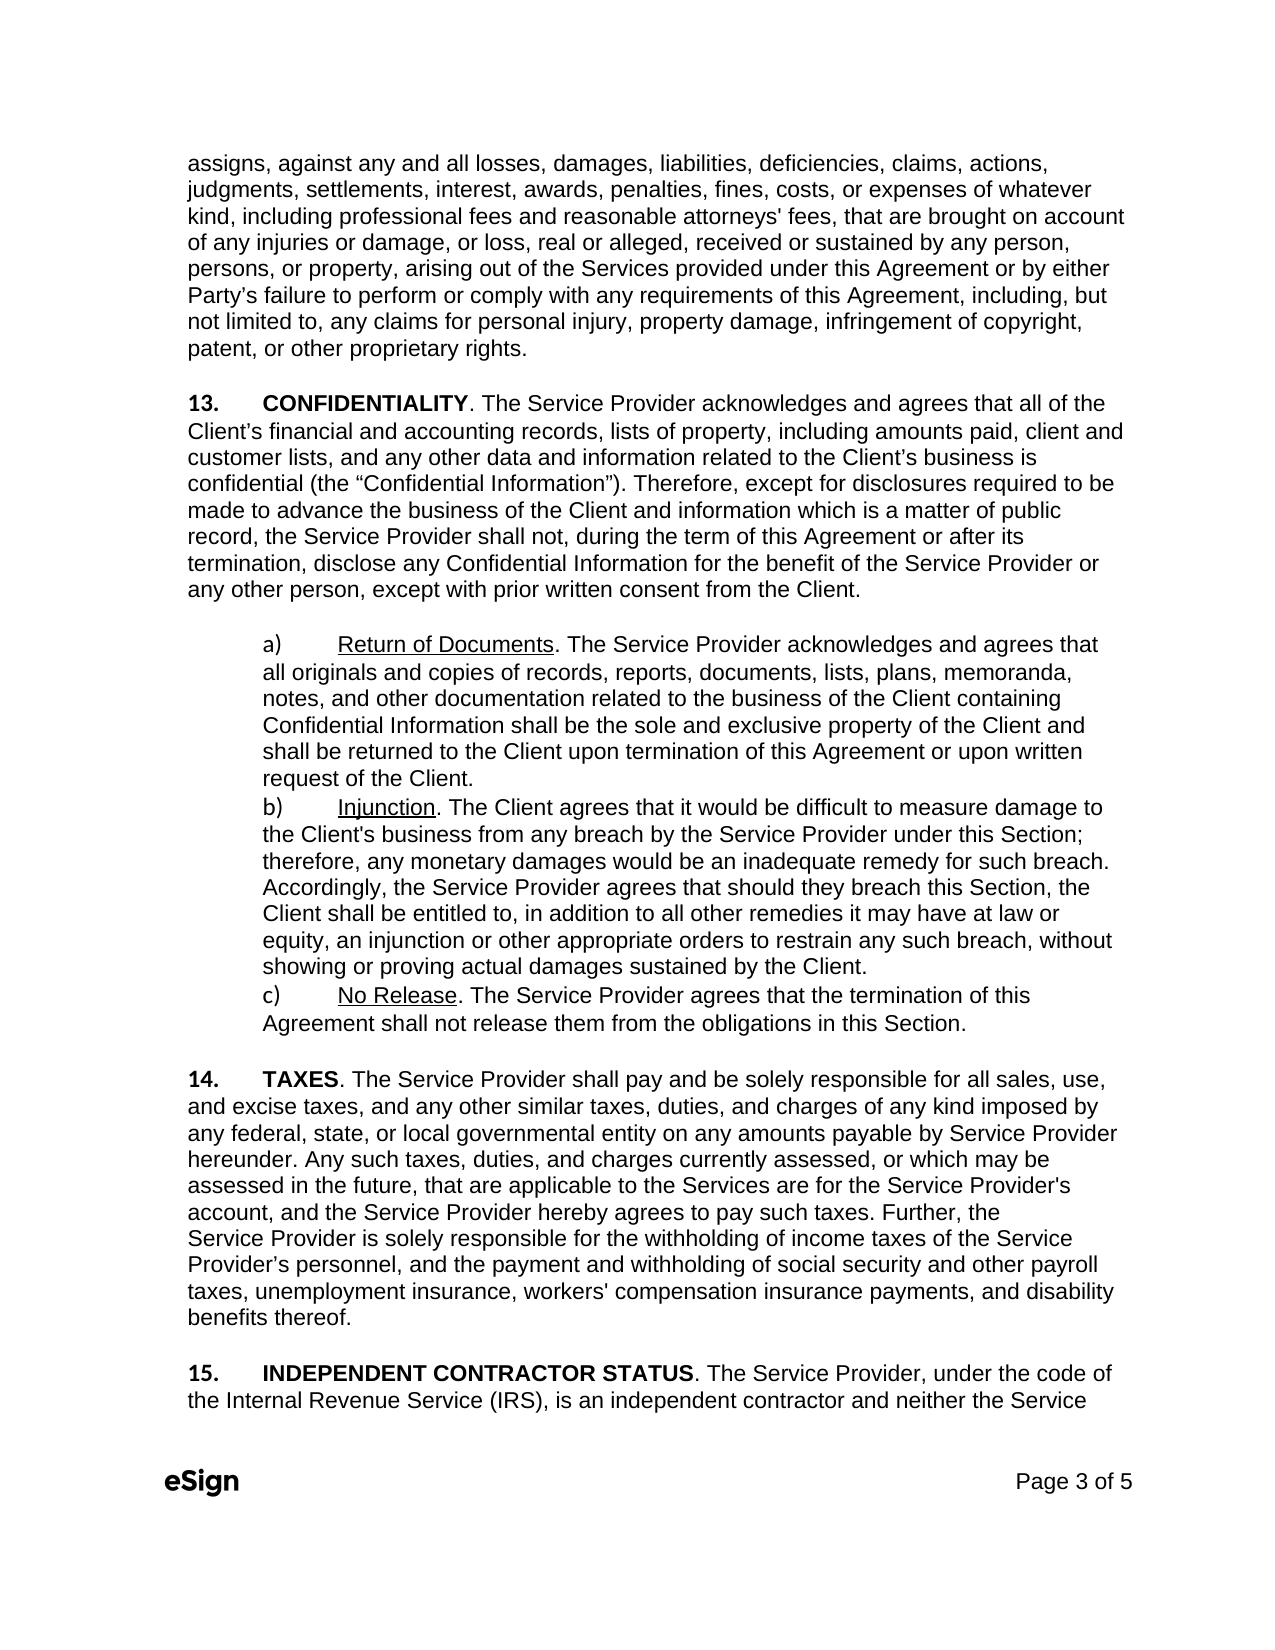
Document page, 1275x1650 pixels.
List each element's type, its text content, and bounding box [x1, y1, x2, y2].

list assigns, against any and all losses, damages, liabilities, deficiencies, claims, actions, judgments, settlements, interest, awards, penalties, fines, costs, or expenses of whatever kind, including professional fees and reasonable attorneys' fees, that are brought on account of any injuries or damage, or loss, real or alleged, received or sustained by any person, persons, or property, arising out of the Services provided under this Agreement or by either Party’s failure to perform or comply with any requirements of this Agreement, including, but not limited to, any claims for personal injury, property damage, infringement of copyright, patent, or other proprietary rights. [187, 150, 1125, 361]
list Injunction. The Client agrees that it would be difficult to measure damage to the Client's business from any breach by the Service Provider under this Section; therefore, any monetary damages would be an inadequate remedy for such breach. Accordingly, the Service Provider agrees that should they breach this Section, the Client shall be entitled to, in addition to all other remedies it may have at law or equity, an injunction or other appropriate orders to restrain any such breach, without showing or proving actual damages sustained by the Client. [262, 791, 1125, 979]
list No Release. The Service Provider agrees that the termination of this Agreement shall not release them from the obligations in this Section. [262, 979, 1125, 1036]
list CONFIDENTIALITY. The Service Provider acknowledges and agrees that all of the Client’s financial and accounting records, lists of property, including amounts paid, client and customer lists, and any other data and information related to the Client’s business is confidential (the “Confidential Information”). Therefore, except for disclosures required to be made to advance the business of the Client and information which is a matter of public record, the Service Provider shall not, during the term of this Agreement or after its termination, disclose any Confidential Information for the benefit of the Service Provider or any other person, except with prior written consent from the Client. [187, 387, 1125, 602]
list Return of Documents. The Service Provider acknowledges and agrees that all originals and copies of records, reports, documents, lists, plans, memoranda, notes, and other documentation related to the business of the Client containing Confidential Information shall be the sole and exclusive property of the Client and shall be returned to the Client upon termination of this Agreement or upon written request of the Client. [262, 628, 1125, 791]
list INDEPENDENT CONTRACTOR STATUS. The Service Provider, under the code of the Internal Revenue Service (IRS), is an independent contractor and neither the Service [187, 1357, 1125, 1414]
list TAXES. The Service Provider shall pay and be solely responsible for all sales, use, and excise taxes, and any other similar taxes, duties, and charges of any kind imposed by any federal, state, or local governmental entity on any amounts payable by Service Provider hereunder. Any such taxes, duties, and charges currently assessed, or which may be assessed in the future, that are applicable to the Services are for the Service Provider's account, and the Service Provider hereby agrees to pay such taxes. Further, the Service Provider is solely responsible for the withholding of income taxes of the Service Provider’s personnel, and the payment and withholding of social security and other payroll taxes, unemployment insurance, workers' compensation insurance payments, and disability benefits thereof. [187, 1063, 1125, 1330]
